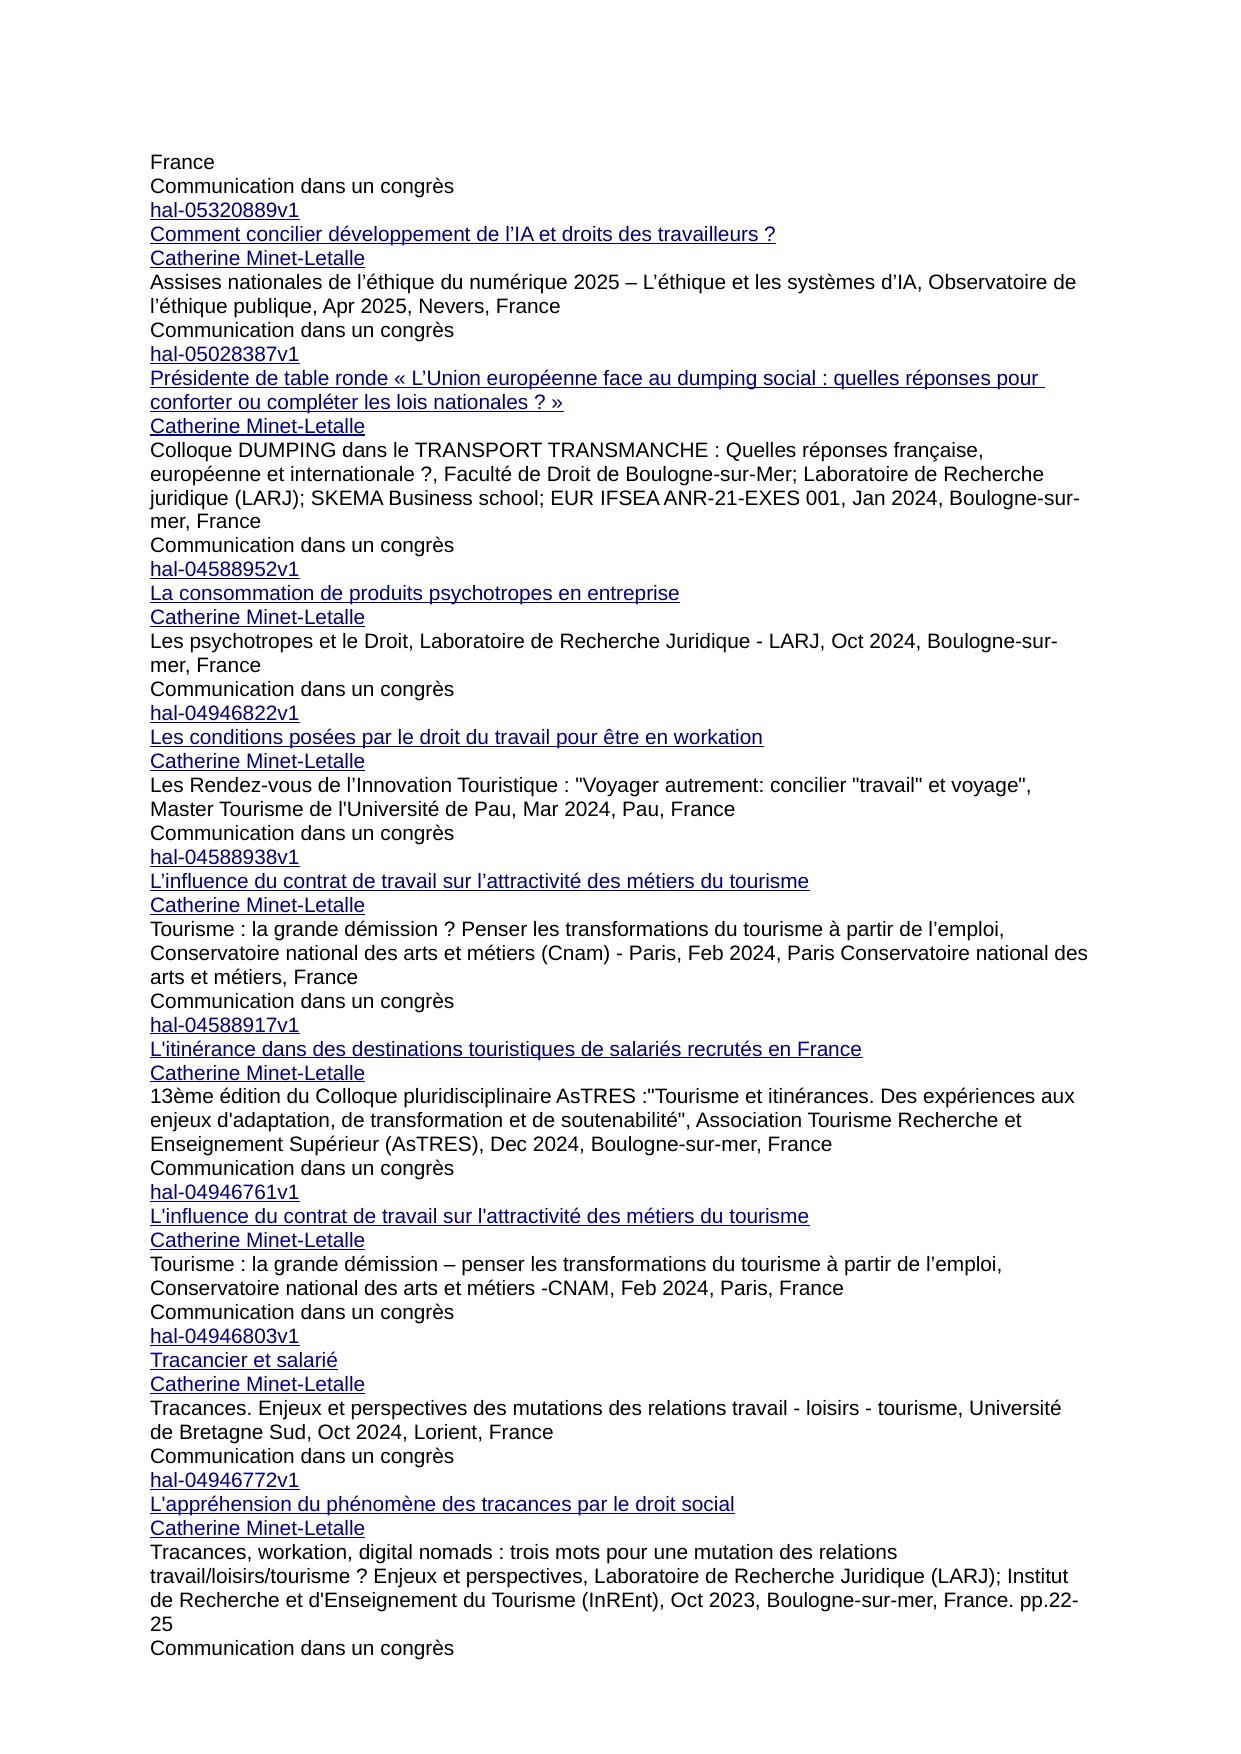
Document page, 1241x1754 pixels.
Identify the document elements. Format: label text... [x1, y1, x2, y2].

table_cell Les conditions posées par le droit du travail pour être en workation Catherine Minet-Letalle Les Rendez-vous de l’Innovation Touristique : "Voyager autrement: concilier "travail" et voyage", Master Tourisme de l'Université de Pau, Mar 2024, Pau, France Communication dans un congrès hal-04588938v1 [150, 725, 1090, 869]
table_cell L'appréhension du phénomène des tracances par le droit social Catherine Minet-Letalle Tracances, workation, digital nomads : trois mots pour une mutation des relations travail/loisirs/tourisme ? Enjeux et perspectives, Laboratoire de Recherche Juridique (LARJ); Institut de Recherche et d'Enseignement du Tourisme (InREnt), Oct 2023, Boulogne-sur-mer, France. pp.22-25 Communication dans un congrès [150, 1492, 1090, 1659]
table_cell Tracancier et salarié Catherine Minet-Letalle Tracances. Enjeux et perspectives des mutations des relations travail - loisirs - tourisme, Université de Bretagne Sud, Oct 2024, Lorient, France Communication dans un congrès hal-04946772v1 [150, 1348, 1090, 1492]
table_cell La consommation de produits psychotropes en entreprise Catherine Minet-Letalle Les psychotropes et le Droit, Laboratoire de Recherche Juridique - LARJ, Oct 2024, Boulogne-sur-mer, France Communication dans un congrès hal-04946822v1 [150, 581, 1090, 725]
table_cell L'itinérance dans des destinations touristiques de salariés recrutés en France Catherine Minet-Letalle 13ème édition du Colloque pluridisciplinaire AsTRES :"Tourisme et itinérances. Des expériences aux enjeux d'adaptation, de transformation et de soutenabilité", Association Tourisme Recherche et Enseignement Supérieur (AsTRES), Dec 2024, Boulogne-sur-mer, France Communication dans un congrès hal-04946761v1 [150, 1036, 1090, 1204]
table_cell Présidente de table ronde « L’Union européenne face au dumping social : quelles réponses pour conforter ou compléter les lois nationales ? » Catherine Minet-Letalle Colloque DUMPING dans le TRANSPORT TRANSMANCHE : Quelles réponses française, européenne et internationale ?, Faculté de Droit de Boulogne-sur-Mer; Laboratoire de Recherche juridique (LARJ); SKEMA Business school; EUR IFSEA ANR-21-EXES 001, Jan 2024, Boulogne-sur-mer, France Communication dans un congrès hal-04588952v1 [150, 366, 1090, 581]
table_cell L'influence du contrat de travail sur l'attractivité des métiers du tourisme Catherine Minet-Letalle Tourisme : la grande démission – penser les transformations du tourisme à partir de l’emploi, Conservatoire national des arts et métiers -CNAM, Feb 2024, Paris, France Communication dans un congrès hal-04946803v1 [150, 1204, 1090, 1348]
table_cell L’influence du contrat de travail sur l’attractivité des métiers du tourisme Catherine Minet-Letalle Tourisme : la grande démission ? Penser les transformations du tourisme à partir de l’emploi, Conservatoire national des arts et métiers (Cnam) - Paris, Feb 2024, Paris Conservatoire national des arts et métiers, France Communication dans un congrès hal-04588917v1 [150, 869, 1090, 1036]
table_cell France Communication dans un congrès hal-05320889v1 [150, 150, 1090, 222]
table_cell Comment concilier développement de l’IA et droits des travailleurs ? Catherine Minet-Letalle Assises nationales de l’éthique du numérique 2025 – L’éthique et les systèmes d’IA, Observatoire de l’éthique publique, Apr 2025, Nevers, France Communication dans un congrès hal-05028387v1 [150, 222, 1090, 366]
